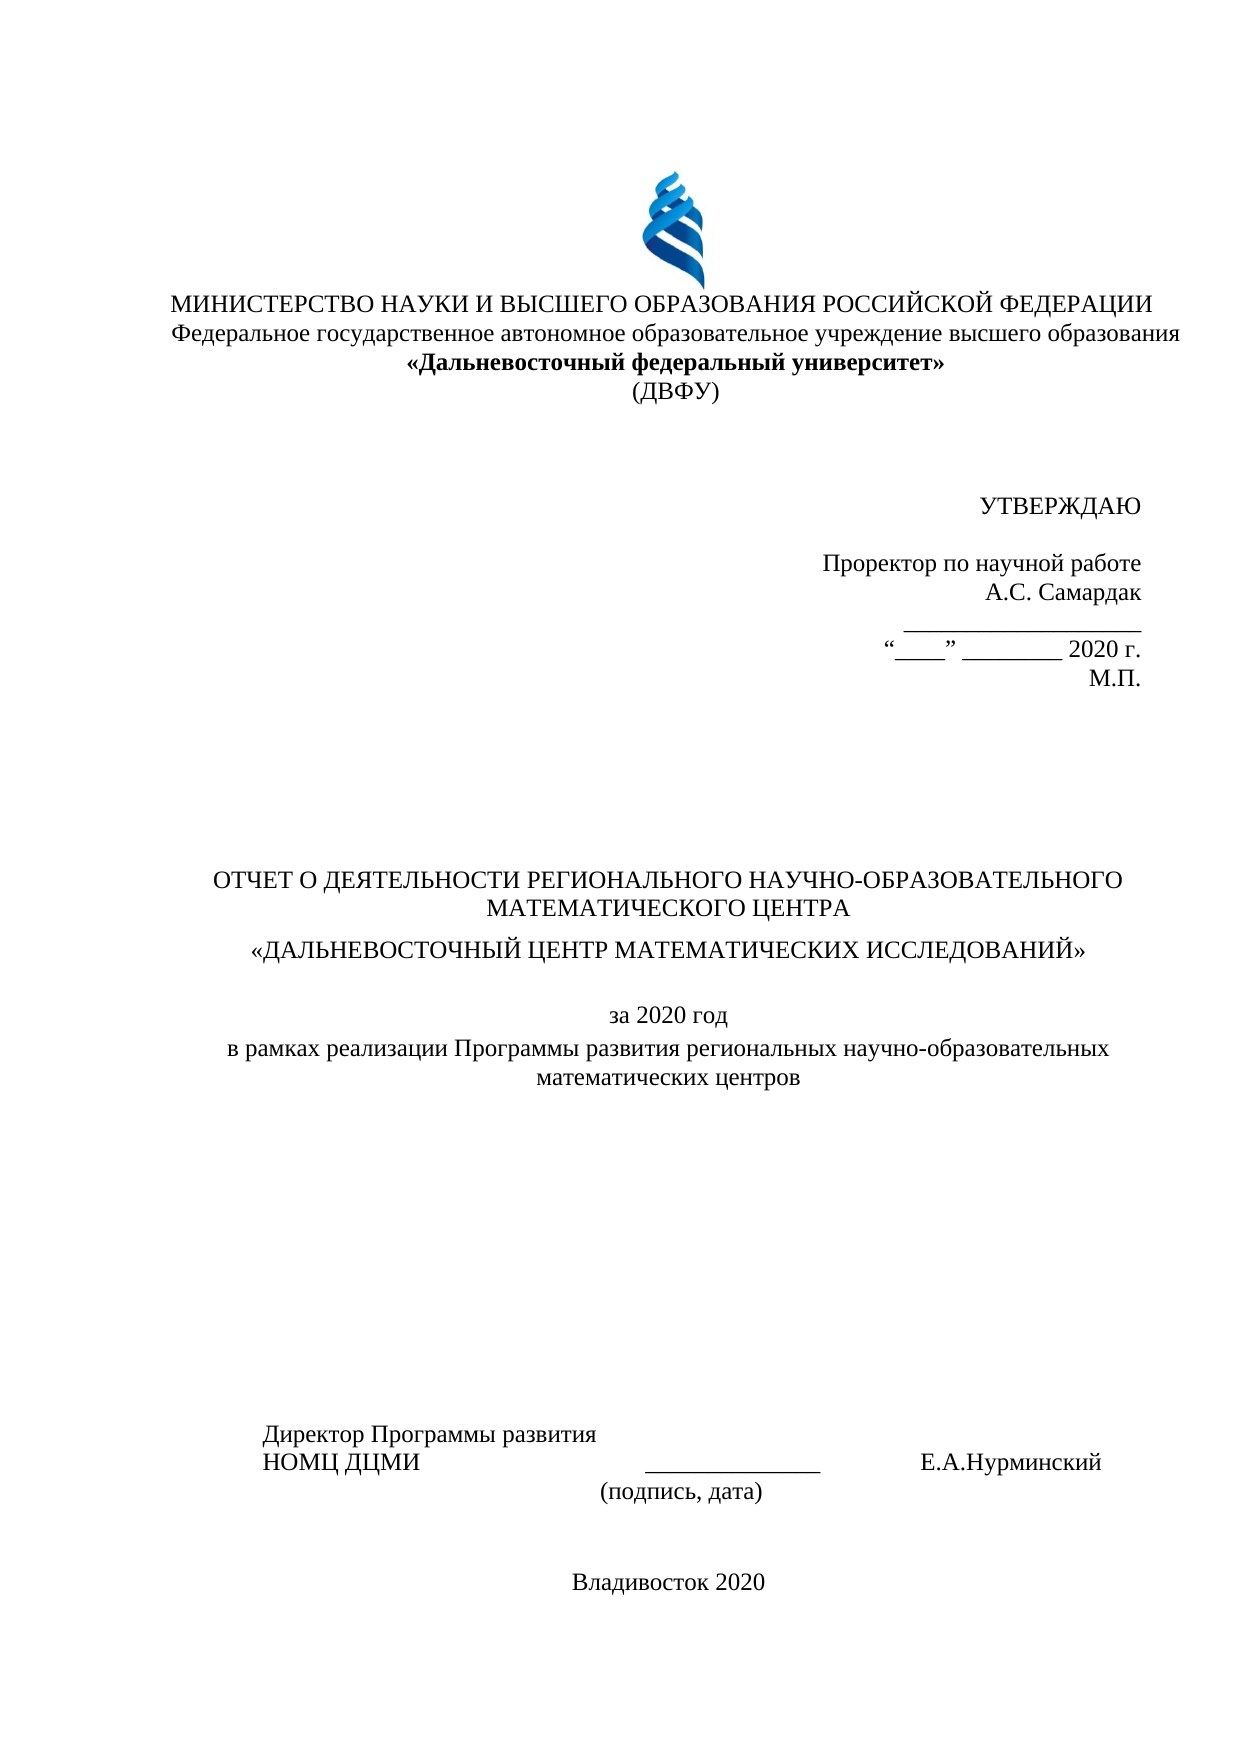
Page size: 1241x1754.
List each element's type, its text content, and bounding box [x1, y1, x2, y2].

table_header УТВЕРЖДАЮ Проректор по научной работе A.С. Самардак ___________________ “____” ________ 2020 г. М.П. [506, 491, 1171, 721]
table_cell [159, 1255, 1192, 1314]
table_cell [159, 1509, 1192, 1538]
table_cell [159, 1091, 1192, 1123]
table_cell Владивосток 2020 [159, 1567, 1192, 1595]
table_cell за 2020 год [159, 1000, 1192, 1033]
table_cell [159, 1222, 1192, 1255]
table_cell Директор Программы развития НОМЦ ДЦМИ ______________ Е.А.Нурминский [159, 1419, 1192, 1476]
table_cell [159, 1538, 1192, 1567]
table_cell [159, 1124, 1192, 1189]
table_header МИНИСТЕРСТВО НАУКИ И ВЫСШЕГО ОБРАЗОВАНИЯ РОССИЙСКОЙ ФЕДЕРАЦИИ Федеральное государственное автономное образовательное учреждение высшего образования «Дальневосточный федеральный университет» (ДВФУ) [159, 171, 1192, 721]
table_header [170, 491, 506, 721]
table_cell «ДАЛЬНЕВОСТОЧНЫЙ ЦЕНТР МАТЕМАТИЧЕСКИХ ИССЛЕДОВАНИЙ» [159, 935, 1192, 1000]
table_cell [159, 1189, 1192, 1222]
table_cell [159, 1314, 1192, 1361]
table_cell [159, 1361, 1192, 1390]
table_cell [159, 1390, 1192, 1419]
table_cell в рамках реализации Программы развития региональных научно-образовательных математических центров [159, 1033, 1192, 1091]
picture [642, 171, 714, 290]
table_cell (подпись, дата) [159, 1476, 1192, 1509]
table_cell ОТЧЕТ О ДЕЯТЕЛЬНОСТИ РЕГИОНАЛЬНОГО НАУЧНО-ОБРАЗОВАТЕЛЬНОГО МАТЕМАТИЧЕСКОГО ЦЕНТРА [159, 721, 1192, 935]
